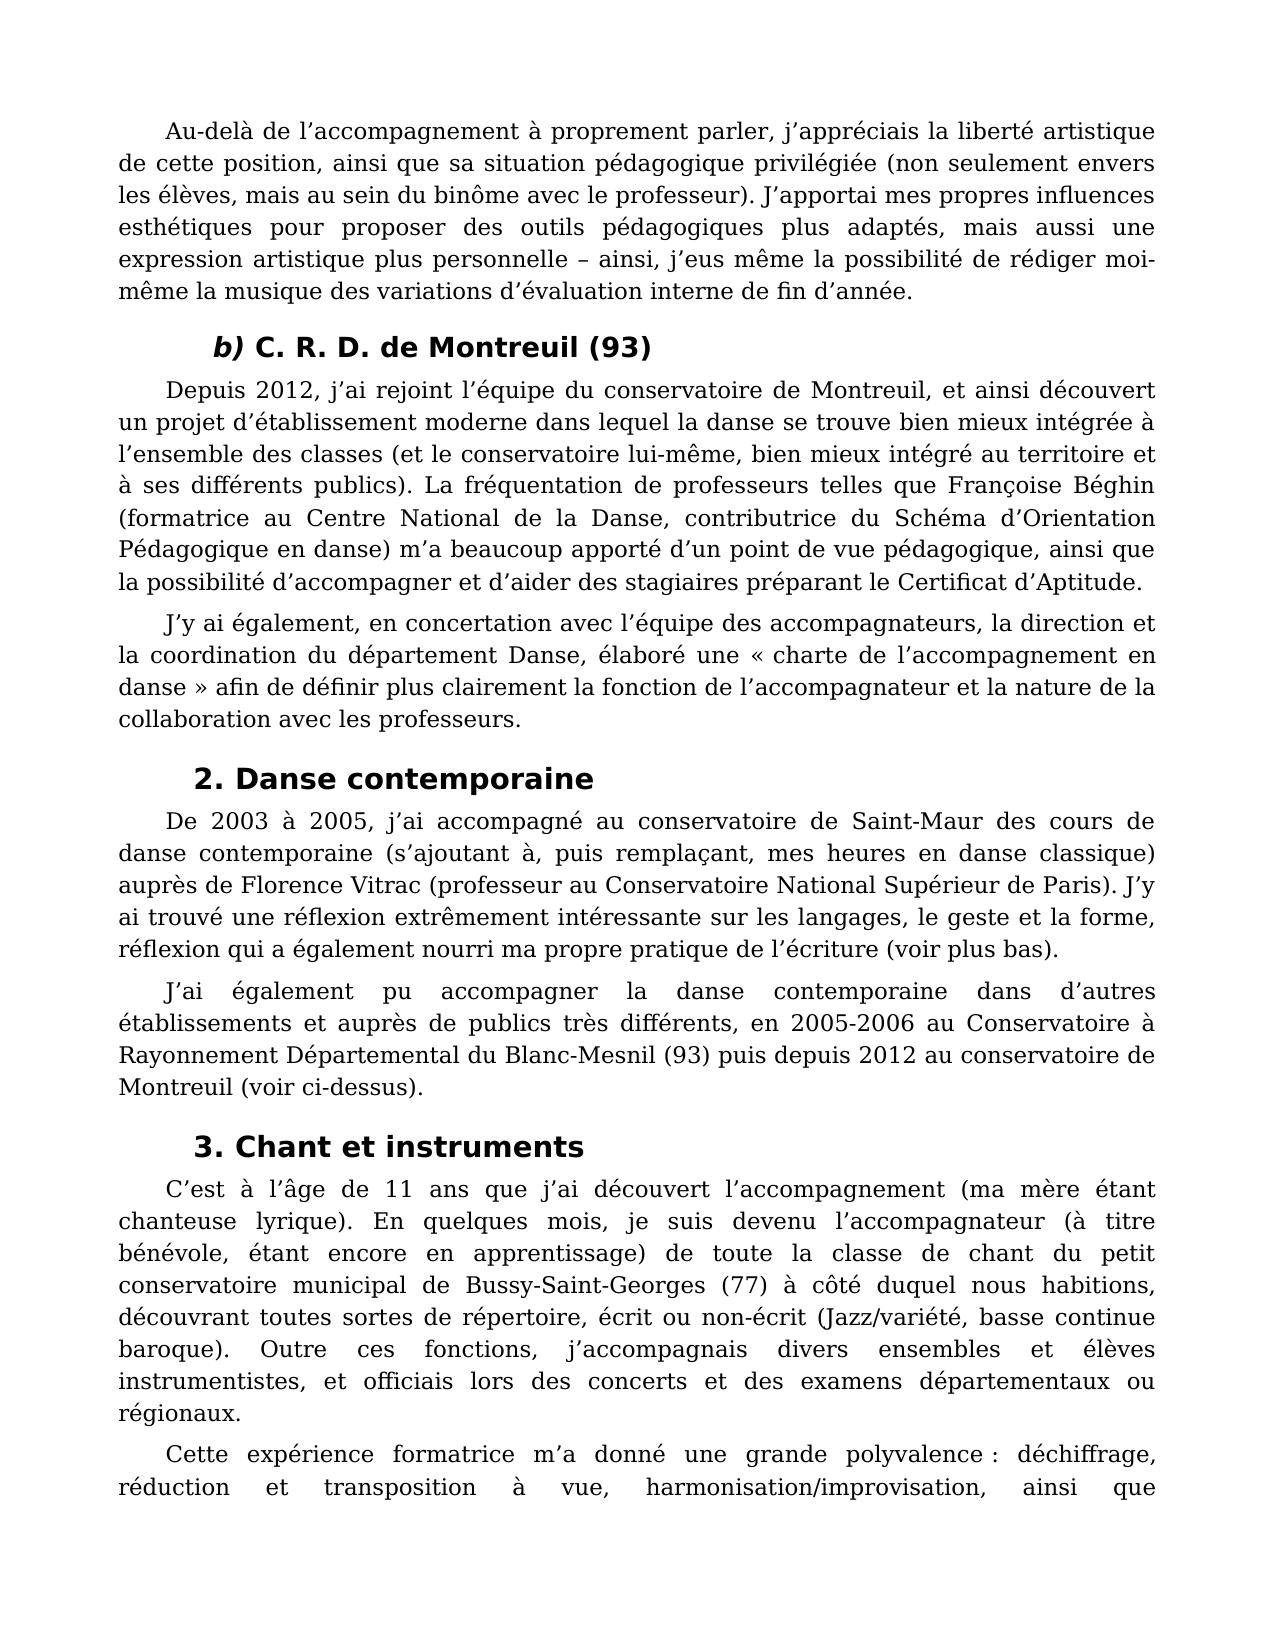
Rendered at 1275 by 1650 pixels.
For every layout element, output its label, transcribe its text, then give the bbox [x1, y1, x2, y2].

text J’ai également pu accompagner la danse contemporaine dans d’autres établissements et auprès de publics très différents, en 2005-2006 au Conservatoire à Rayonnement Départemental du Blanc-Mesnil (93) puis depuis 2012 au conservatoire de Montreuil (voir ci-dessus). [118, 978, 1157, 1101]
text Depuis 2012, j’ai rejoint l’équipe du conservatoire de Montreuil, et ainsi découvert un projet d’établissement moderne dans lequel la danse se trouve bien mieux intégrée à l’ensemble des classes (et le conservatoire lui-même, bien mieux intégré au territoire et à ses différents publics). La fréquentation de professeurs telles que Françoise Béghin (formatrice au Centre National de la Danse, contributrice du Schéma d’Orientation Pédagogique en danse) m’a beaucoup apporté d’un point de vue pédagogique, ainsi que la possibilité d’accompagner et d’aider des stagiaires préparant le Certificat d’Aptitude. [118, 377, 1157, 595]
text Cette expérience formatrice m’a donné une grande polyvalence : déchiffrage, réduction et transposition à vue, harmonisation/improvisation, ainsi que [118, 1442, 1157, 1500]
text C’est à l’âge de 11 ans que j’ai découvert l’accompagnement (ma mère étant chanteuse lyrique). En quelques mois, je suis devenu l’accompagnateur (à titre bénévole, étant encore en apprentissage) de toute la classe de chant du petit conservatoire municipal de Bussy-Saint-Georges (77) à côté duquel nous habitions, découvrant toutes sortes de répertoire, écrit ou non-écrit (Jazz/variété, basse continue baroque). Outre ces fonctions, j’accompagnais divers ensembles et élèves instrumentistes, et officiais lors des concerts et des examens départementaux ou régionaux. [118, 1176, 1157, 1427]
subtitle Danse contemporaine [193, 762, 1157, 796]
text Au-delà de l’accompagnement à proprement parler, j’appréciais la liberté artistique de cette position, ainsi que sa situation pédagogique privilégiée (non seulement envers les élèves, mais au sein du binôme avec le professeur). J’apportai mes propres influences esthétiques pour proposer des outils pédagogiques plus adaptés, mais aussi une expression artistique plus personnelle – ainsi, j’eus même la possibilité de rédiger moi-même la musique des variations d’évaluation interne de fin d’année. [118, 118, 1157, 305]
subtitle C. R. D. de Montreuil (93) [213, 332, 1157, 364]
subtitle Chant et instruments [193, 1130, 1157, 1164]
text J’y ai également, en concertation avec l’équipe des accompagnateurs, la direction et la coordination du département Danse, élaboré une « charte de l’accompagnement en danse » afin de définir plus clairement la fonction de l’accompagnateur et la nature de la collaboration avec les professeurs. [118, 610, 1157, 733]
text De 2003 à 2005, j’ai accompagné au conservatoire de Saint-Maur des cours de danse contemporaine (s’ajoutant à, puis remplaçant, mes heures en danse classique) auprès de Florence Vitrac (professeur au Conservatoire National Supérieur de Paris). J’y ai trouvé une réflexion extrêmement intéressante sur les langages, le geste et la forme, réflexion qui a également nourri ma propre pratique de l’écriture (voir plus bas). [118, 808, 1157, 963]
